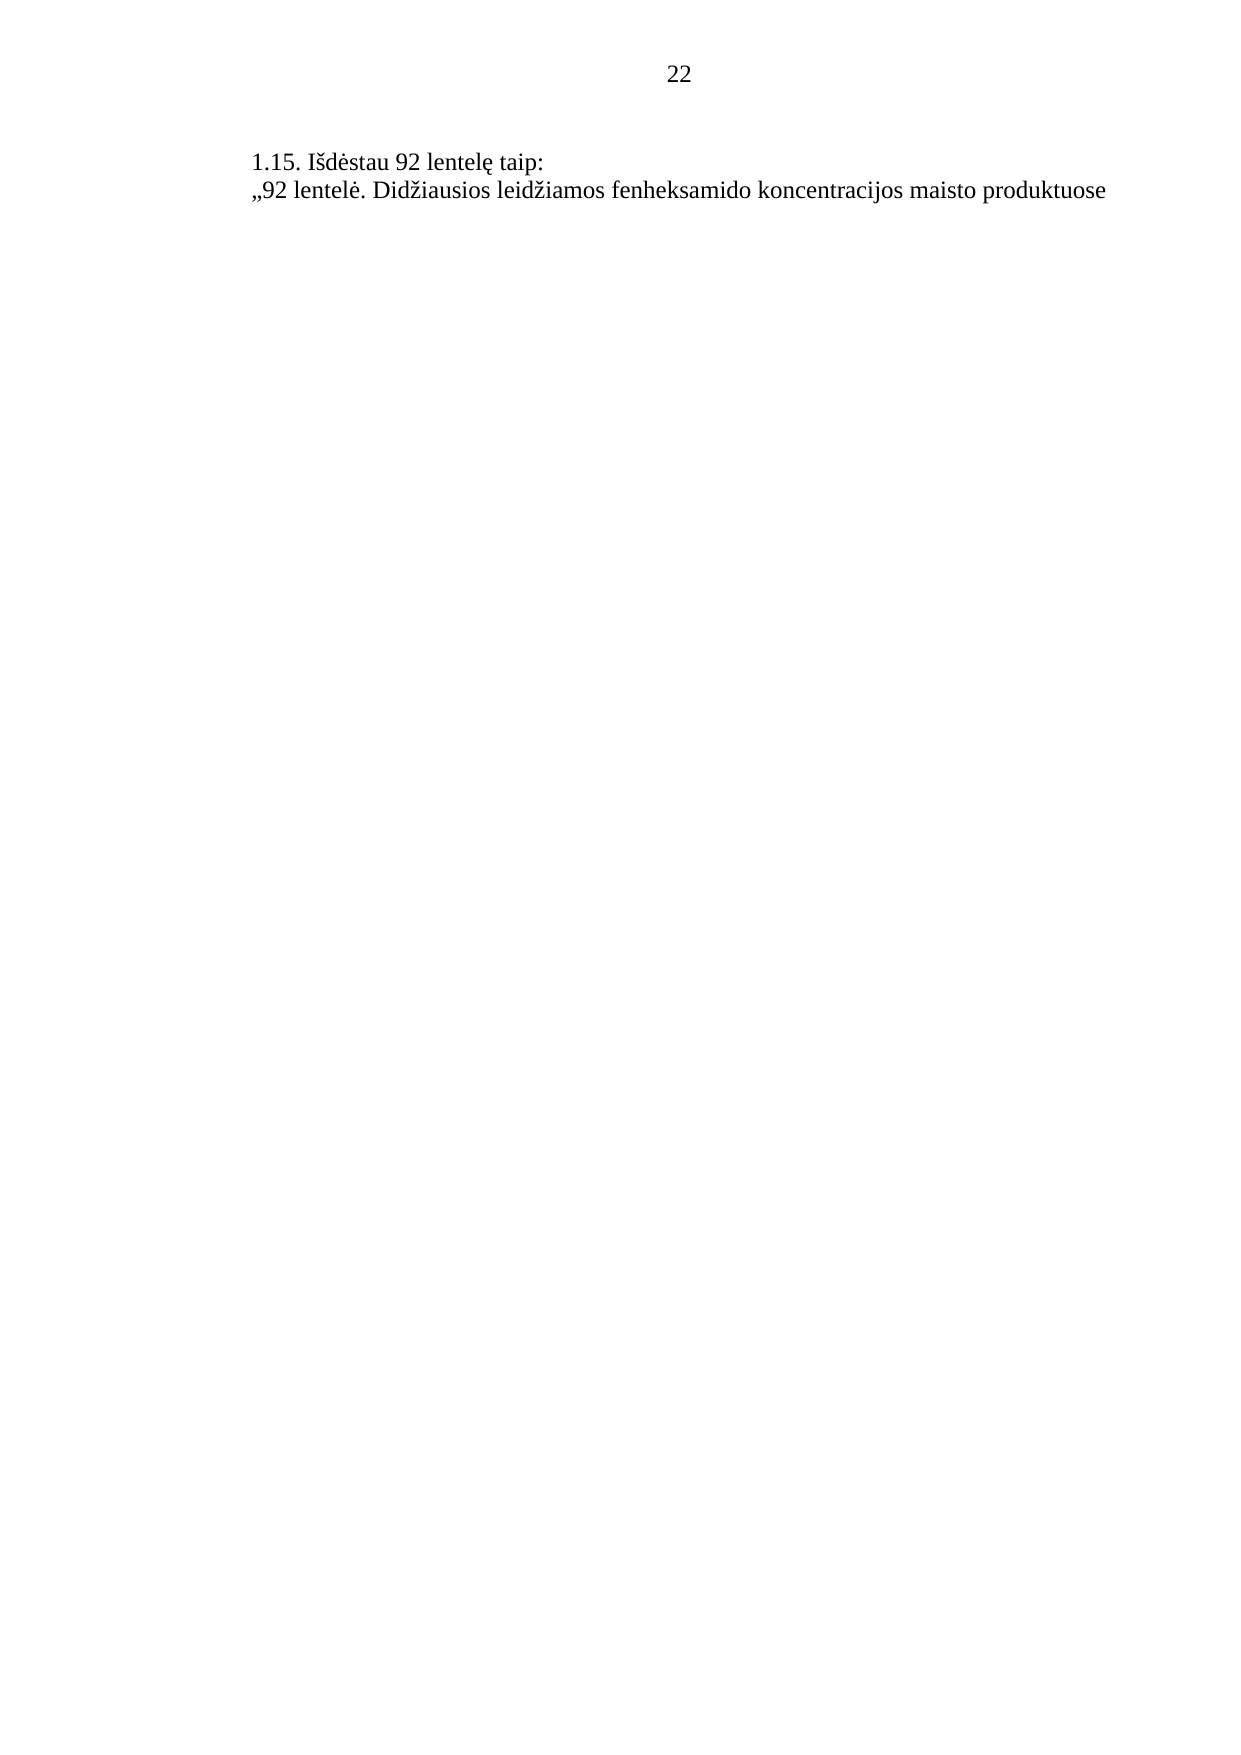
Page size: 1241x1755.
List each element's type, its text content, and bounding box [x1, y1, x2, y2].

text 1.15. Išdėstau 92 lentelę taip: [177, 147, 1181, 176]
text „92 lentelė. Didžiausios leidžiamos fenheksamido koncentracijos maisto produktuose [177, 176, 1181, 204]
